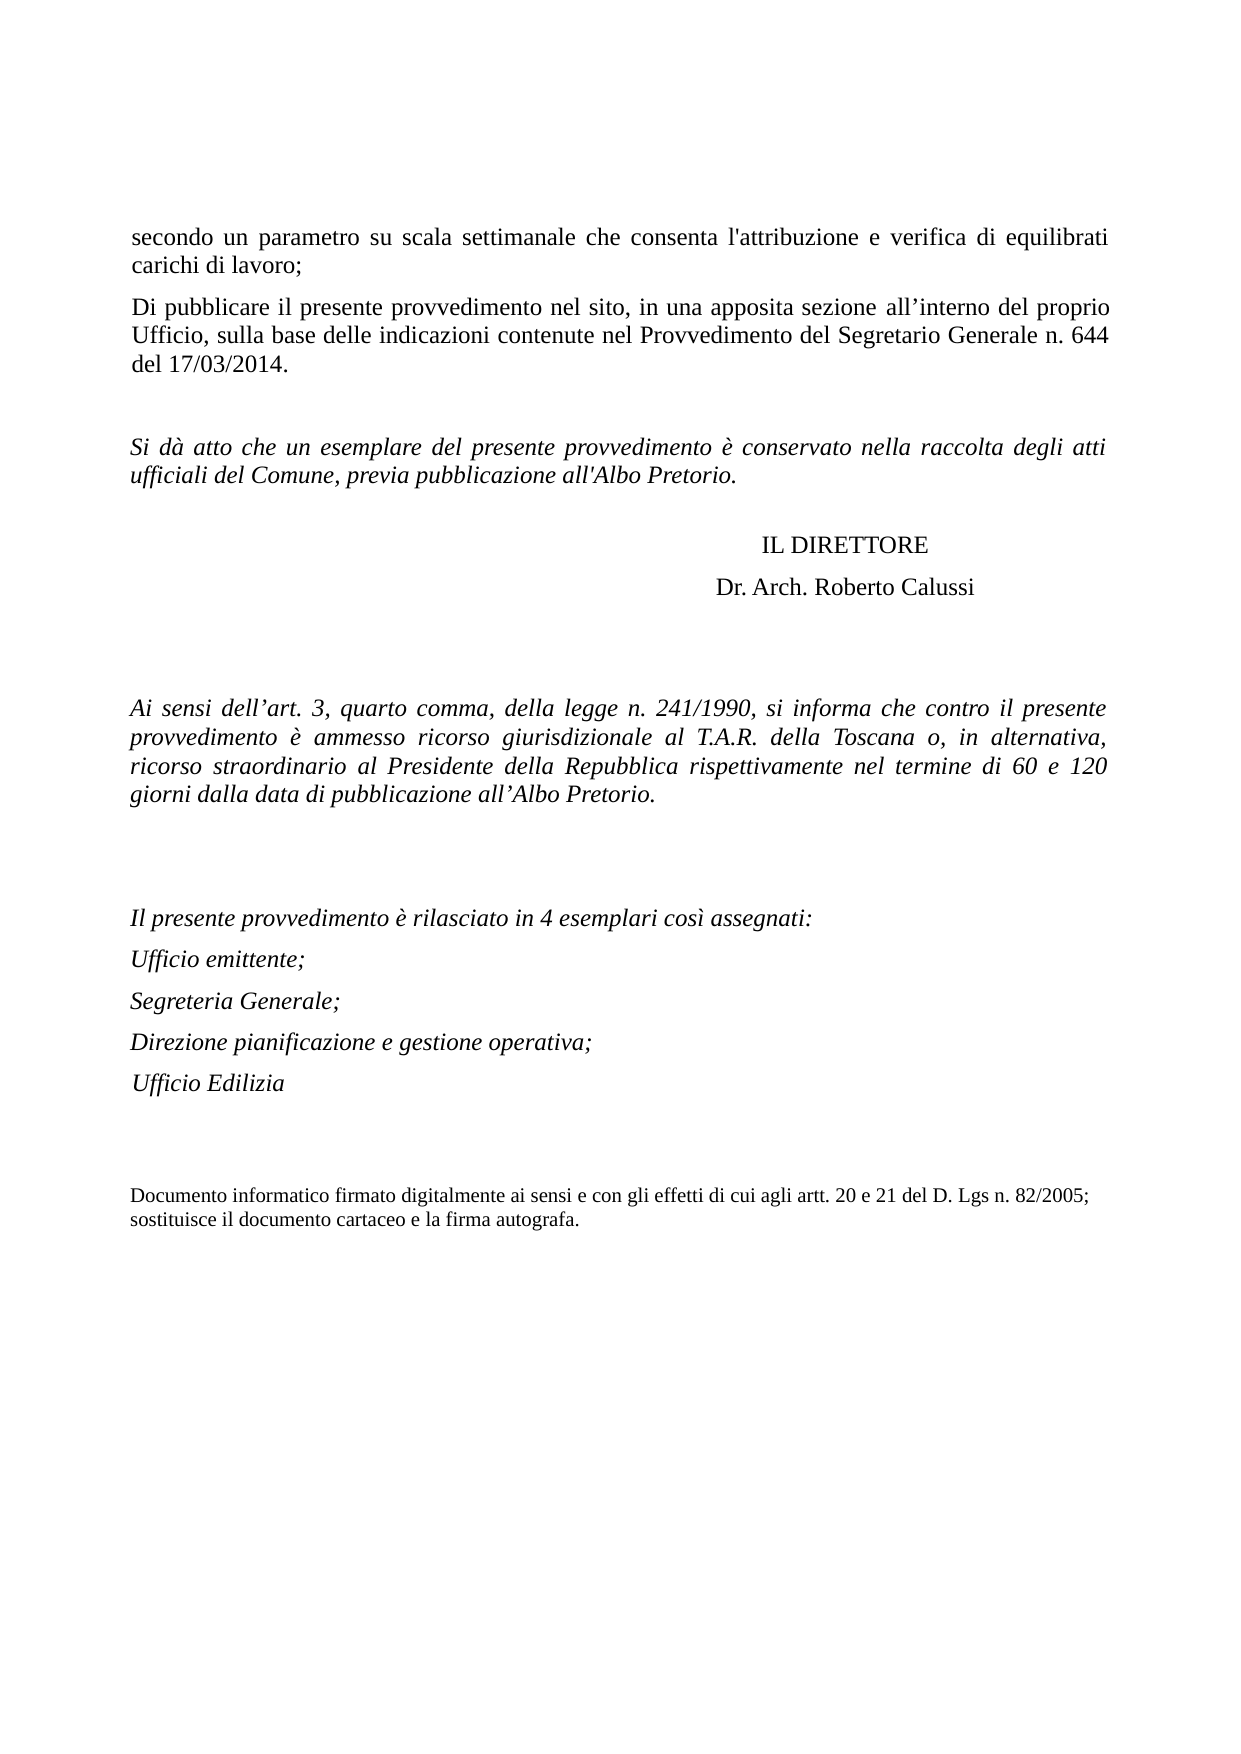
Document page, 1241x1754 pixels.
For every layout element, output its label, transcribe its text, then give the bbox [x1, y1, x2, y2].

text Ufficio Edilizia [131, 1068, 1110, 1097]
text Direzione pianificazione e gestione operativa; [130, 1027, 1110, 1056]
text IL DIRETTORE [580, 530, 1110, 559]
text Ai sensi dell’art. 3, quarto comma, della legge n. 241/1990, si informa che contro il presente provvedimento è ammesso ricorso giurisdizionale al T.A.R. della Toscana o, in alternativa, ricorso straordinario al Presidente della Repubblica rispettivamente nel termine di 60 e 120 giorni dalla data di pubblicazione all’Albo Pretorio. [130, 693, 1110, 808]
text Si dà atto che un esemplare del presente provvedimento è conservato nella raccolta degli atti ufficiali del Comune, previa pubblicazione all'Albo Pretorio. [130, 432, 1110, 489]
text Di pubblicare il presente provvedimento nel sito, in una apposita sezione all’interno del proprio Ufficio, sulla base delle indicazioni contenute nel Provvedimento del Segretario Generale n. 644 del 17/03/2014. [131, 292, 1110, 378]
text Ufficio emittente; [130, 944, 1110, 973]
text Il presente provvedimento è rilasciato in 4 esemplari così assegnati: [130, 903, 1110, 932]
text Dr. Arch. Roberto Calussi [580, 572, 1110, 600]
text Documento informatico firmato digitalmente ai sensi e con gli effetti di cui agli artt. 20 e 21 del D. Lgs n. 82/2005; sostituisce il documento cartaceo e la firma autografa. [130, 1183, 1110, 1231]
text secondo un parametro su scala settimanale che consenta l'attribuzione e verifica di equilibrati carichi di lavoro; [131, 222, 1110, 279]
text Segreteria Generale; [130, 986, 1110, 1014]
